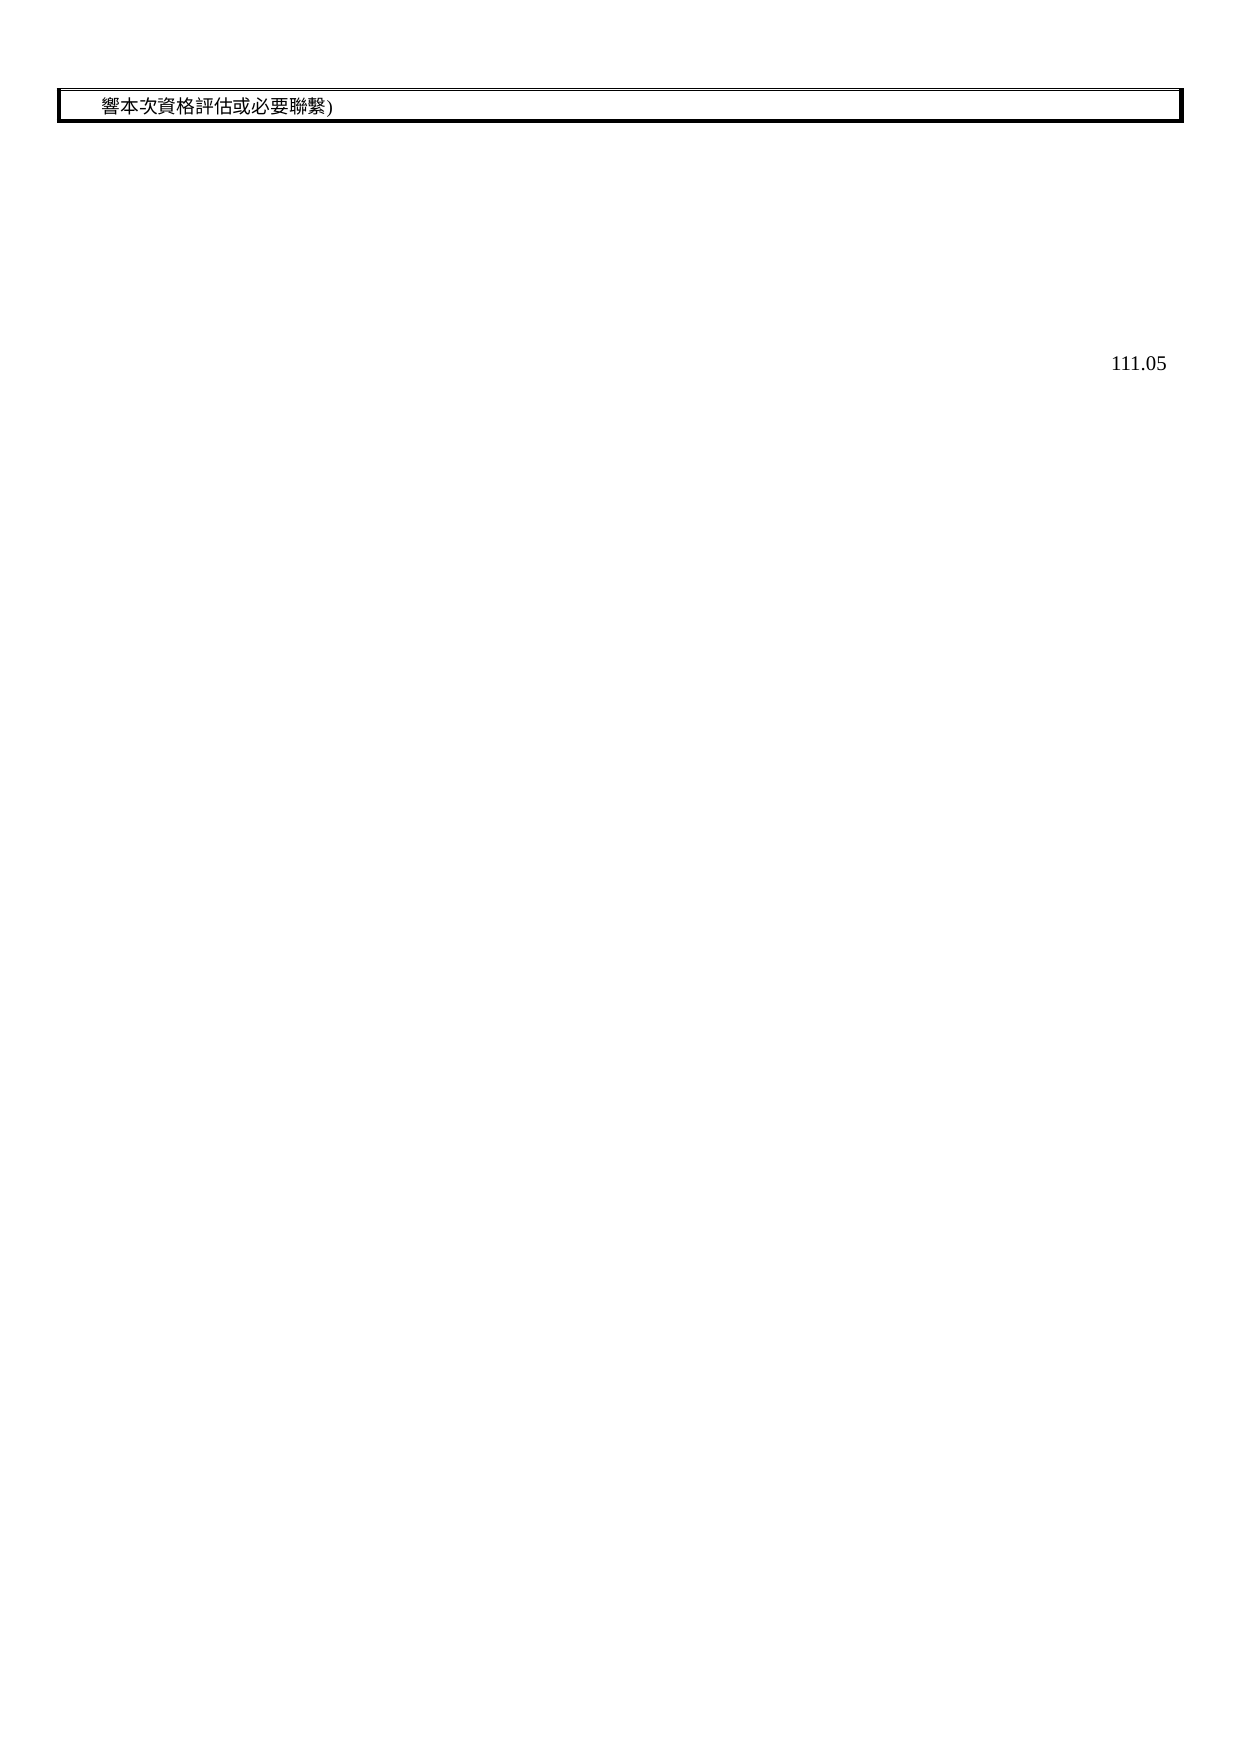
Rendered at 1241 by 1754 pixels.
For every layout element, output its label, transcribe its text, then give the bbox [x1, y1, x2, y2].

table_cell 響本次資格評估或必要聯繫) [61, 91, 1179, 119]
text 111.05 [74, 351, 1166, 375]
